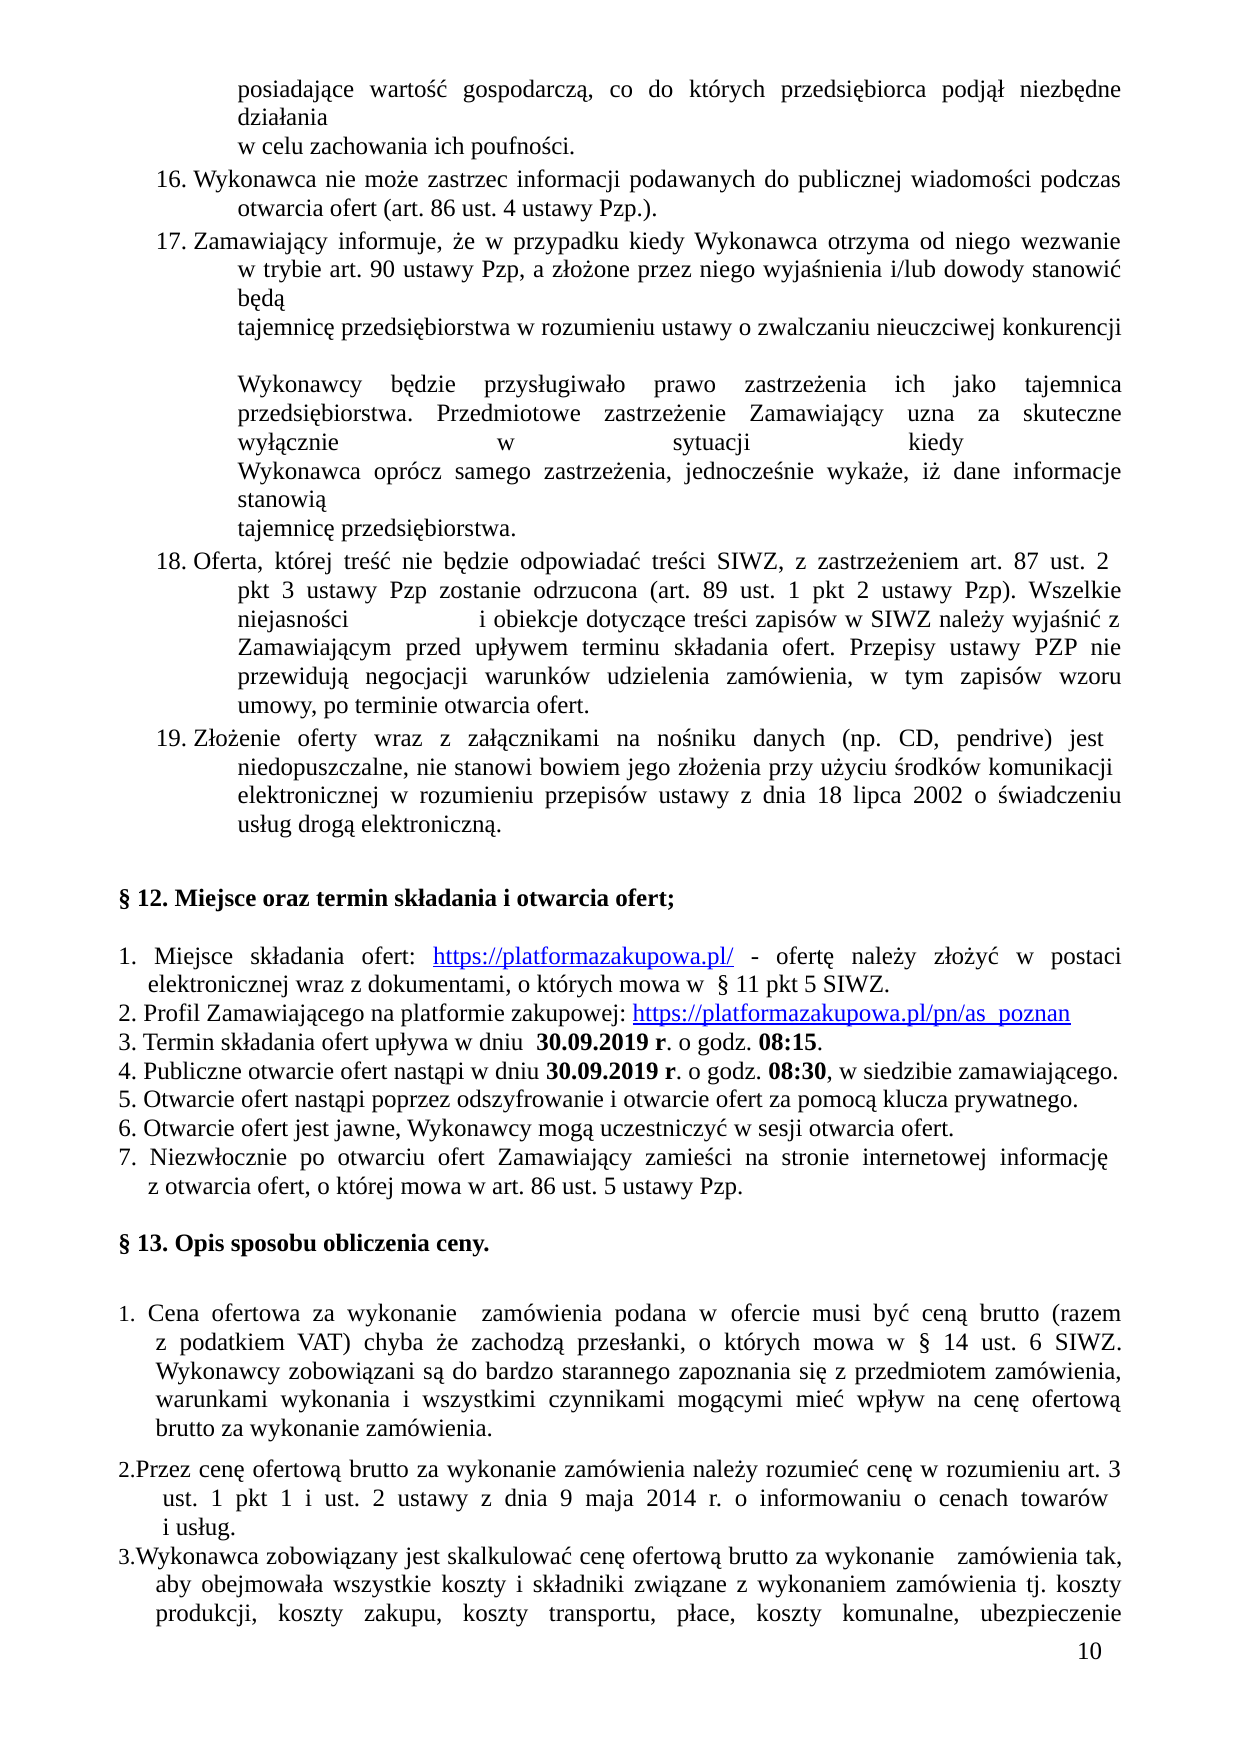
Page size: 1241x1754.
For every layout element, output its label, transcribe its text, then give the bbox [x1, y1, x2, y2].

list posiadające wartość gospodarczą, co do których przedsiębiorca podjął niezbędne działania w celu zachowania ich poufności. [156, 74, 1122, 160]
list Złożenie oferty wraz z załącznikami na nośniku danych (np. CD, pendrive) jest niedopuszczalne, nie stanowi bowiem jego złożenia przy użyciu środków komunikacji elektronicznej w rozumieniu przepisów ustawy z dnia 18 lipca 2002 o świadczeniu usług drogą elektroniczną. [156, 723, 1122, 838]
text § 13. Opis sposobu obliczenia ceny. [118, 1228, 1122, 1257]
list Zamawiający informuje, że w przypadku kiedy Wykonawca otrzyma od niego wezwanie w trybie art. 90 ustawy Pzp, a złożone przez niego wyjaśnienia i/lub dowody stanowić będą tajemnicę przedsiębiorstwa w rozumieniu ustawy o zwalczaniu nieuczciwej konkurencji Wykonawcy będzie przysługiwało prawo zastrzeżenia ich jako tajemnica przedsiębiorstwa. Przedmiotowe zastrzeżenie Zamawiający uzna za skuteczne wyłącznie w sytuacji kiedy Wykonawca oprócz samego zastrzeżenia, jednocześnie wykaże, iż dane informacje stanowią tajemnicę przedsiębiorstwa. [156, 226, 1122, 542]
list Oferta, której treść nie będzie odpowiadać treści SIWZ, z zastrzeżeniem art. 87 ust. 2 pkt 3 ustawy Pzp zostanie odrzucona (art. 89 ust. 1 pkt 2 ustawy Pzp). Wszelkie niejasności i obiekcje dotyczące treści zapisów w SIWZ należy wyjaśnić z Zamawiającym przed upływem terminu składania ofert. Przepisy ustawy PZP nie przewidują negocjacji warunków udzielenia zamówienia, w tym zapisów wzoru umowy, po terminie otwarcia ofert. [156, 546, 1122, 719]
text 5. Otwarcie ofert nastąpi poprzez odszyfrowanie i otwarcie ofert za pomocą klucza prywatnego. [118, 1084, 1122, 1113]
text 3. Termin składania ofert upływa w dniu 30.09.2019 r. o godz. 08:15. [118, 1027, 1122, 1056]
text 7. Niezwłocznie po otwarciu ofert Zamawiający zamieści na stronie internetowej informację z otwarcia ofert, o której mowa w art. 86 ust. 5 ustawy Pzp. [118, 1142, 1122, 1199]
text 2. Profil Zamawiającego na platformie zakupowej: https://platformazakupowa.pl/pn/as_poznan [118, 998, 1122, 1027]
text 4. Publiczne otwarcie ofert nastąpi w dniu 30.09.2019 r. o godz. 08:30, w siedzibie zamawiającego. [118, 1056, 1122, 1084]
list Przez cenę ofertową brutto za wykonanie zamówienia należy rozumieć cenę w rozumieniu art. 3 ust. 1 pkt 1 i ust. 2 ustawy z dnia 9 maja 2014 r. o informowaniu o cenach towarów i usług. [118, 1454, 1122, 1541]
list Cena ofertowa za wykonanie zamówienia podana w ofercie musi być ceną brutto (razem z podatkiem VAT) chyba że zachodzą przesłanki, o których mowa w § 14 ust. 6 SIWZ. Wykonawcy zobowiązani są do bardzo starannego zapoznania się z przedmiotem zamówienia, warunkami wykonania i wszystkimi czynnikami mogącymi mieć wpływ na cenę ofertową brutto za wykonanie zamówienia. [118, 1298, 1122, 1442]
text 6. Otwarcie ofert jest jawne, Wykonawcy mogą uczestniczyć w sesji otwarcia ofert. [118, 1113, 1122, 1142]
list Wykonawca nie może zastrzec informacji podawanych do publicznej wiadomości podczas otwarcia ofert (art. 86 ust. 4 ustawy Pzp.). [156, 164, 1122, 222]
text 1. Miejsce składania ofert: https://platformazakupowa.pl/ - ofertę należy złożyć w postaci elektronicznej wraz z dokumentami, o których mowa w § 11 pkt 5 SIWZ. [118, 941, 1122, 998]
text § 12. Miejsce oraz termin składania i otwarcia ofert; [118, 883, 1122, 912]
list Wykonawca zobowiązany jest skalkulować cenę ofertową brutto za wykonanie zamówienia tak, aby obejmowała wszystkie koszty i składniki związane z wykonaniem zamówienia tj. koszty produkcji, koszty zakupu, koszty transportu, płace, koszty komunalne, ubezpieczenie [118, 1541, 1122, 1627]
